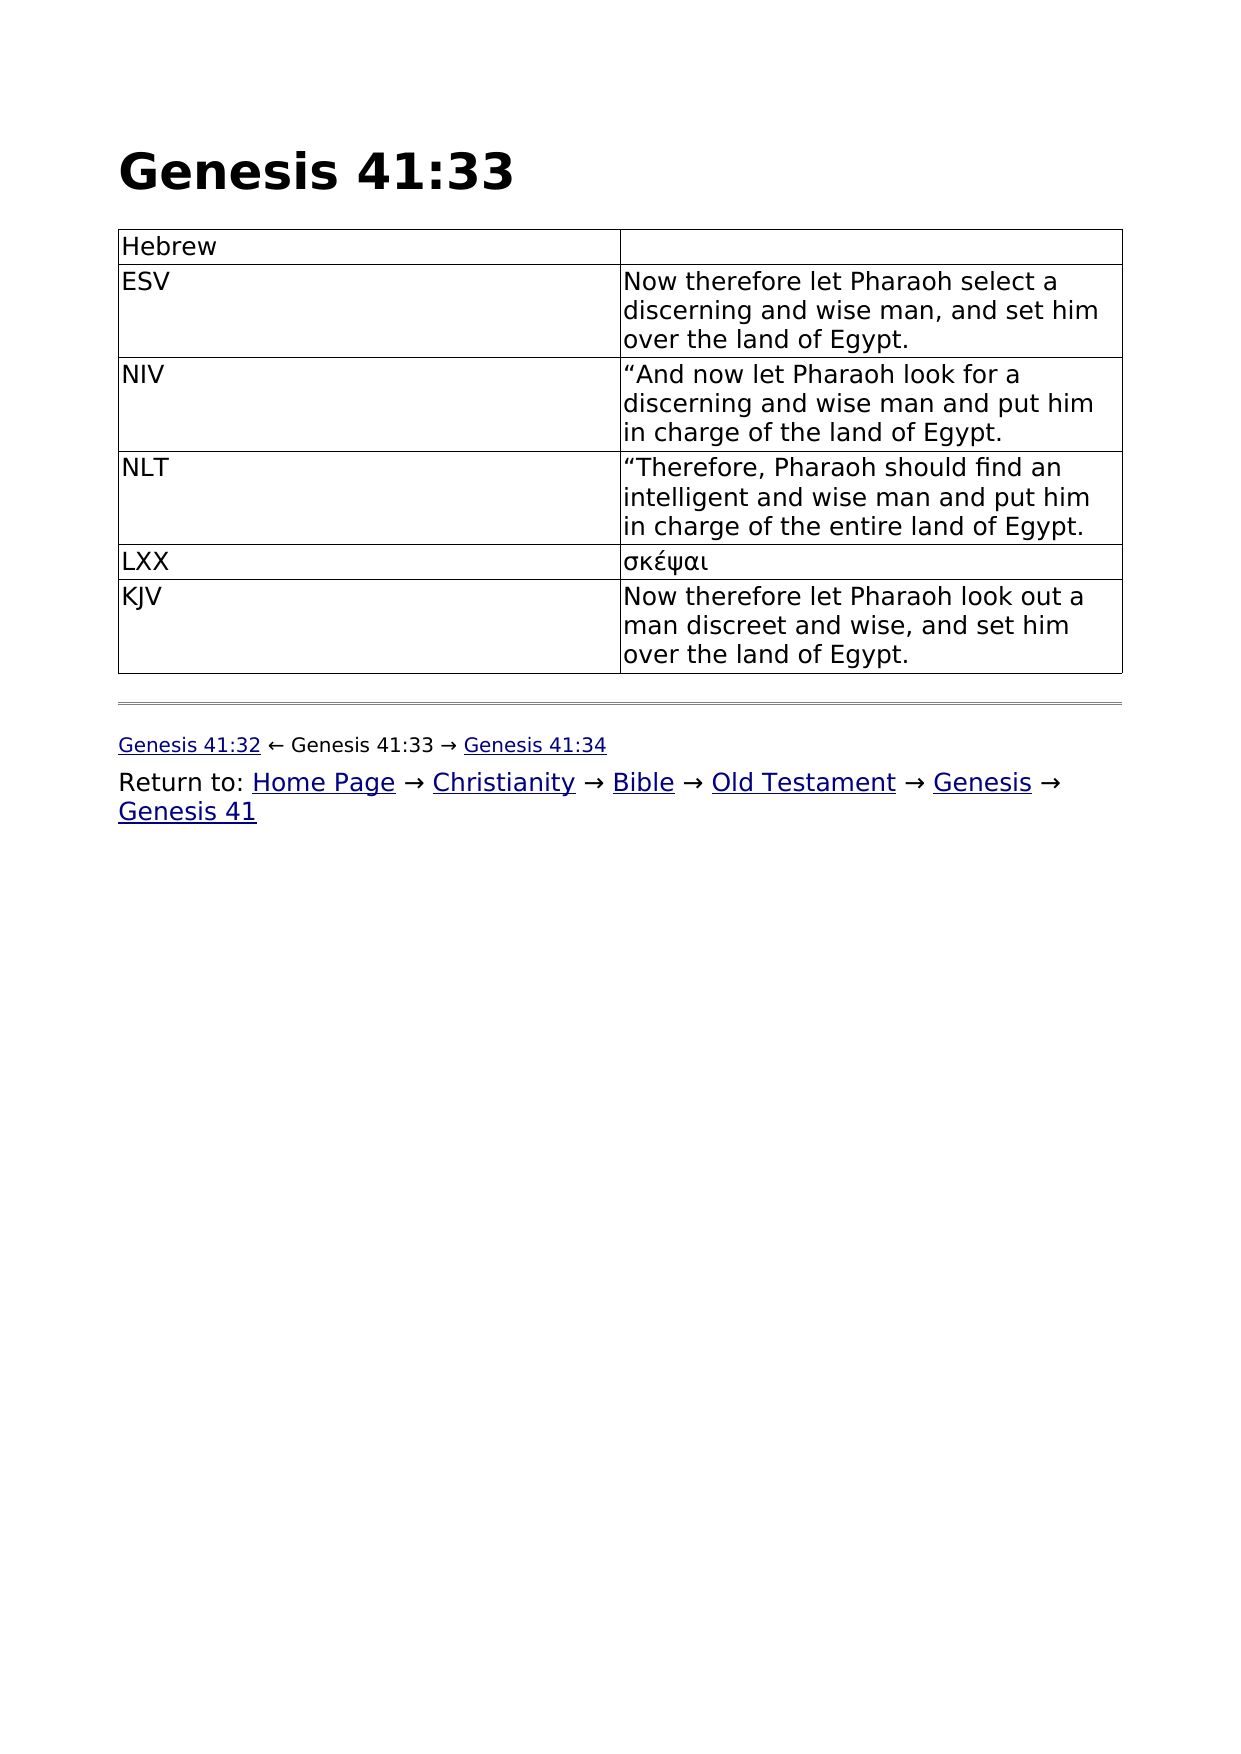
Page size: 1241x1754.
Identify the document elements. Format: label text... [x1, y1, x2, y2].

table_cell KJV [119, 580, 620, 673]
table_cell σκέψαι [621, 545, 1122, 579]
table_cell NIV [119, 358, 620, 451]
subtitle Genesis 41:33 [118, 143, 1122, 201]
table_cell NLT [119, 452, 620, 544]
text Genesis 41:32 ← Genesis 41:33 → Genesis 41:34 [118, 734, 1122, 768]
table_cell “Therefore, Pharaoh should find an intelligent and wise man and put him in charge of the entire land of Egypt. [621, 452, 1122, 544]
table_cell LXX [119, 545, 620, 579]
table_cell Now therefore let Pharaoh select a discerning and wise man, and set him over the land of Egypt. [621, 265, 1122, 357]
table_cell ESV [119, 265, 620, 357]
table_cell “And now let Pharaoh look for a discerning and wise man and put him in charge of the land of Egypt. [621, 358, 1122, 451]
table_header Hebrew [119, 230, 620, 264]
text Return to: Home Page → Christianity → Bible → Old Testament → Genesis → Genesis 41 [118, 768, 1122, 826]
table_header [621, 230, 1122, 264]
table_cell Now therefore let Pharaoh look out a man discreet and wise, and set him over the land of Egypt. [621, 580, 1122, 673]
